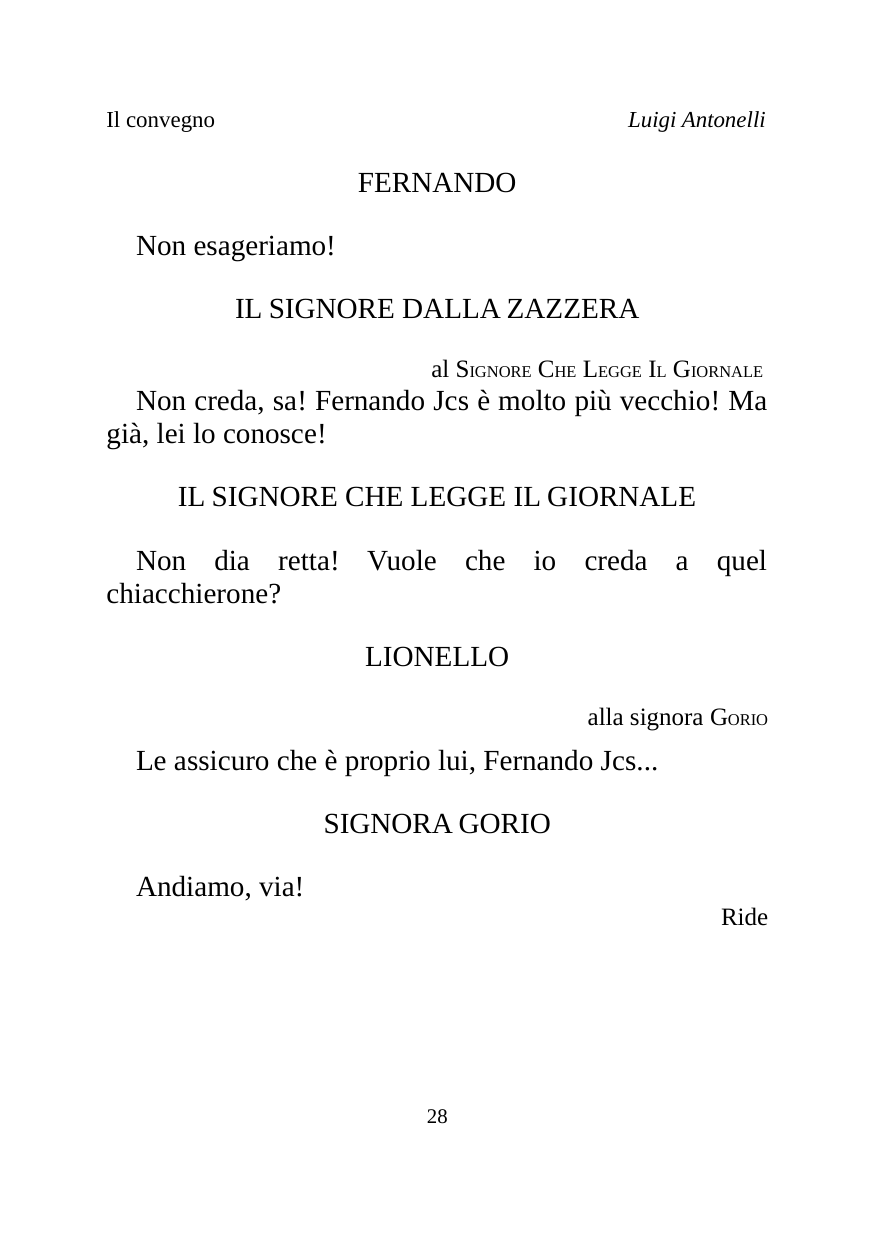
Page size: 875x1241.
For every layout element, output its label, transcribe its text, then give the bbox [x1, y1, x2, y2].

text LIONELLO [106, 639, 768, 673]
text al Signore Che Legge Il Giornale [431, 354, 768, 383]
text alla signora Gorio [431, 702, 768, 731]
text Non creda, sa! Fernando Jcs è molto più vecchio! Ma già, lei lo conosce! [106, 383, 768, 450]
text Non esageriamo! [106, 228, 768, 262]
text SIGNORA GORIO [106, 806, 768, 839]
text Non dia retta! Vuole che io creda a quel chiacchierone? [106, 543, 768, 610]
text IL SIGNORE CHE LEGGE IL GIORNALE [106, 479, 768, 513]
text IL SIGNORE DALLA ZAZZERA [106, 291, 768, 325]
text Andiamo, via! [106, 869, 768, 902]
text Ride [431, 902, 768, 931]
text Le assicuro che è proprio lui, Fernando Jcs... [106, 743, 768, 776]
text FERNANDO [106, 165, 768, 199]
